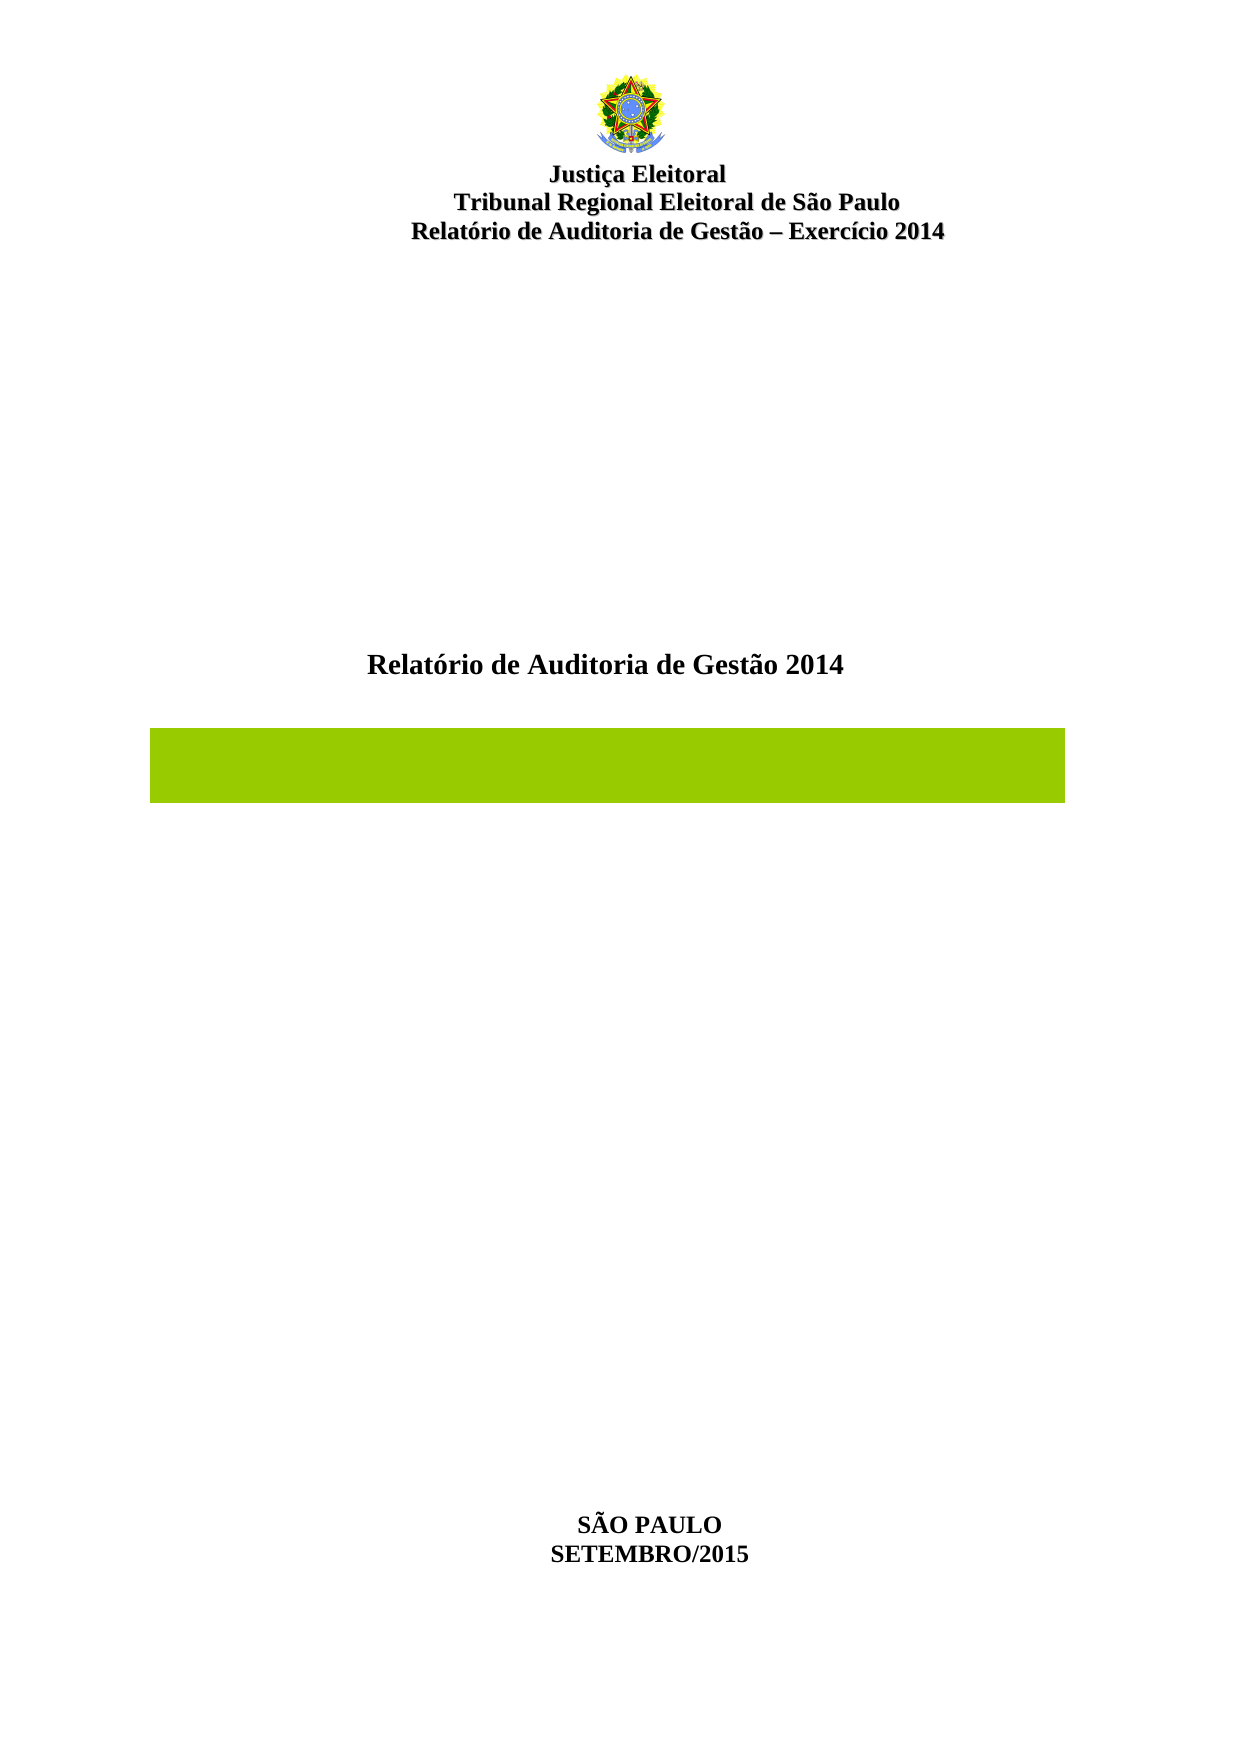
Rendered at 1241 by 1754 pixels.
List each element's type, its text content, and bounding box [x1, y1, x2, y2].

text SÃO PAULO [177, 1510, 1122, 1539]
text SETEMBRO/2015 [177, 1539, 1122, 1568]
text Relatório de Auditoria de Gestão 2014 [177, 647, 1122, 681]
